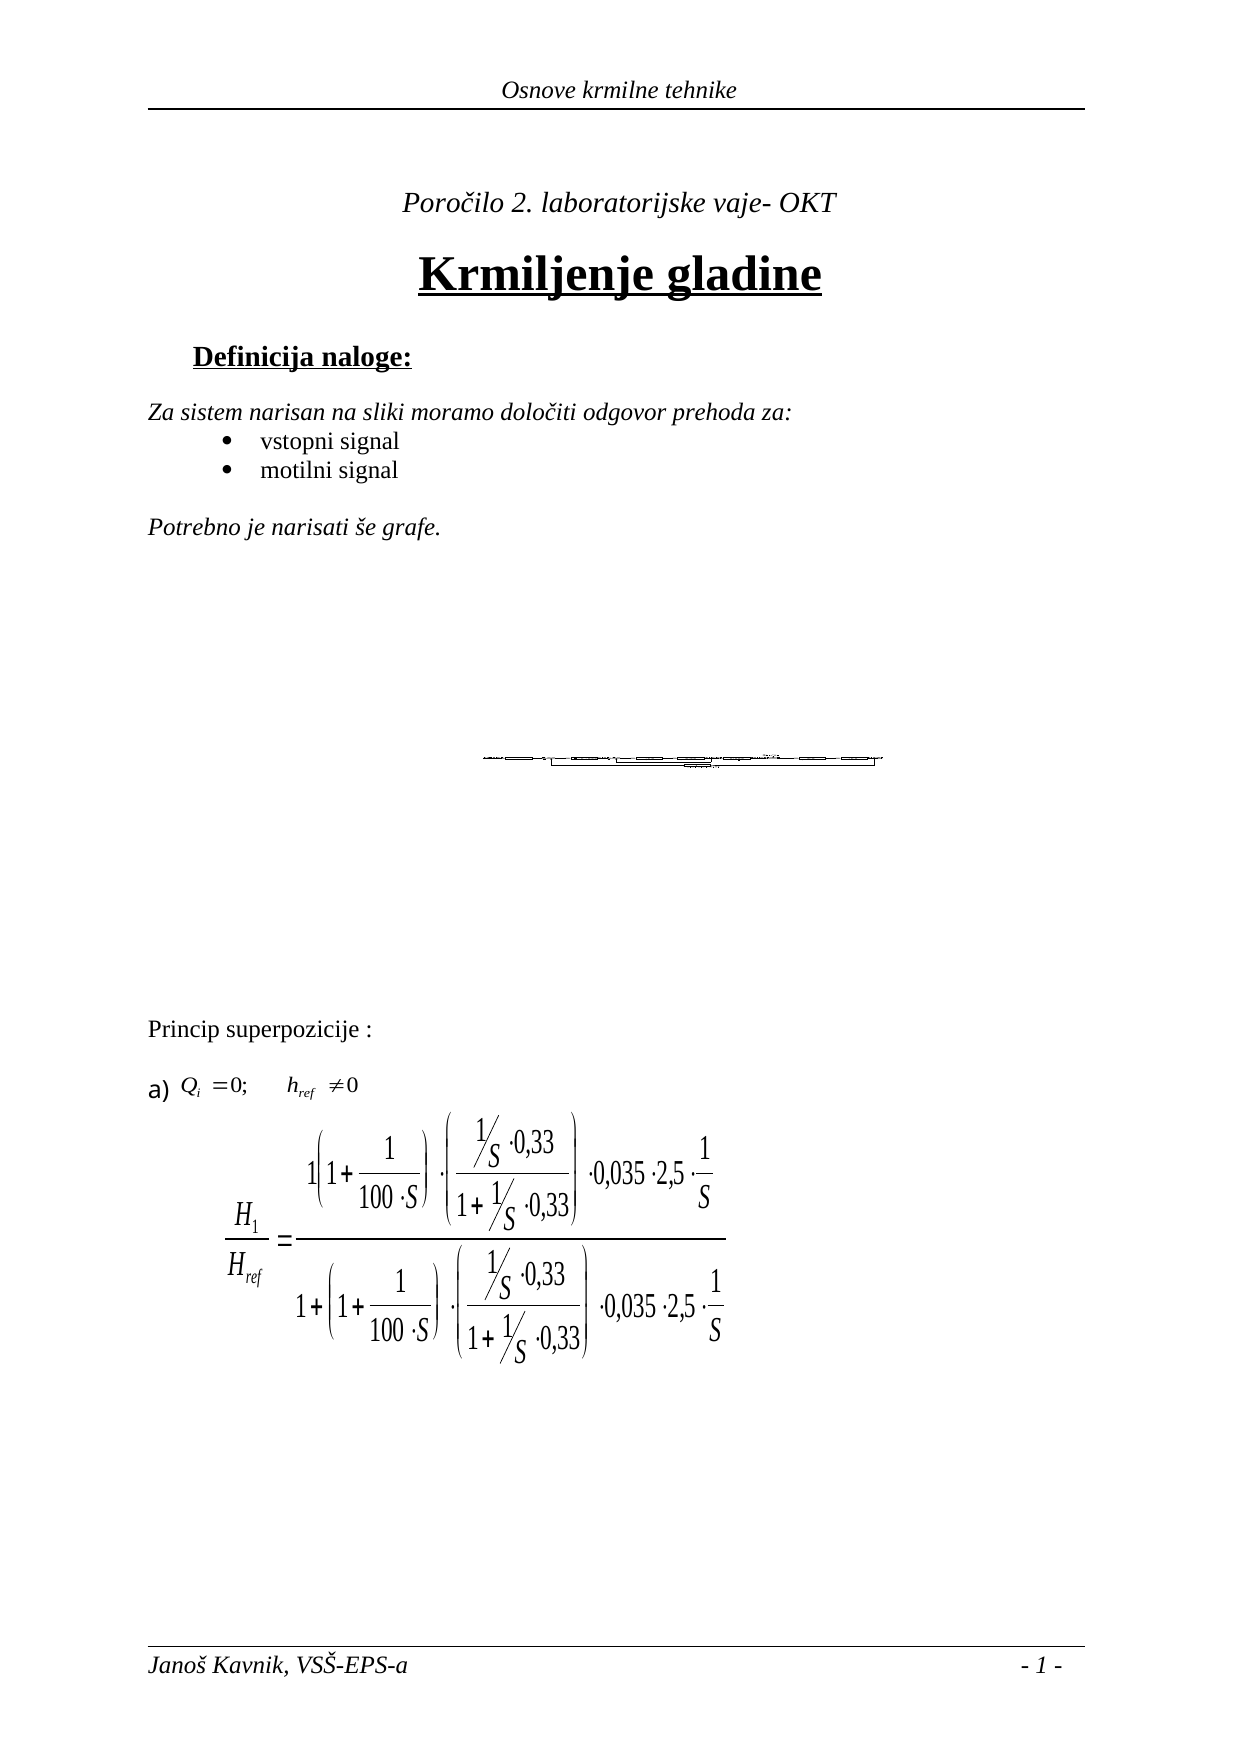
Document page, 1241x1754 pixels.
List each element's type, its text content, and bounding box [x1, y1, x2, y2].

text Za sistem narisan na sliki moramo določiti odgovor prehoda za: [148, 397, 1093, 426]
subtitle Poročilo 2. laboratorijske vaje- OKT [148, 185, 1093, 219]
text Potrebno je narisati še grafe. [148, 512, 1093, 541]
subtitle Definicija naloge: [148, 339, 1093, 372]
list motilni signal [223, 455, 1093, 483]
list vstopni signal [223, 426, 1093, 455]
text Princip superpozicije : [148, 1014, 1093, 1043]
subtitle Krmiljenje gladine [148, 244, 1093, 301]
